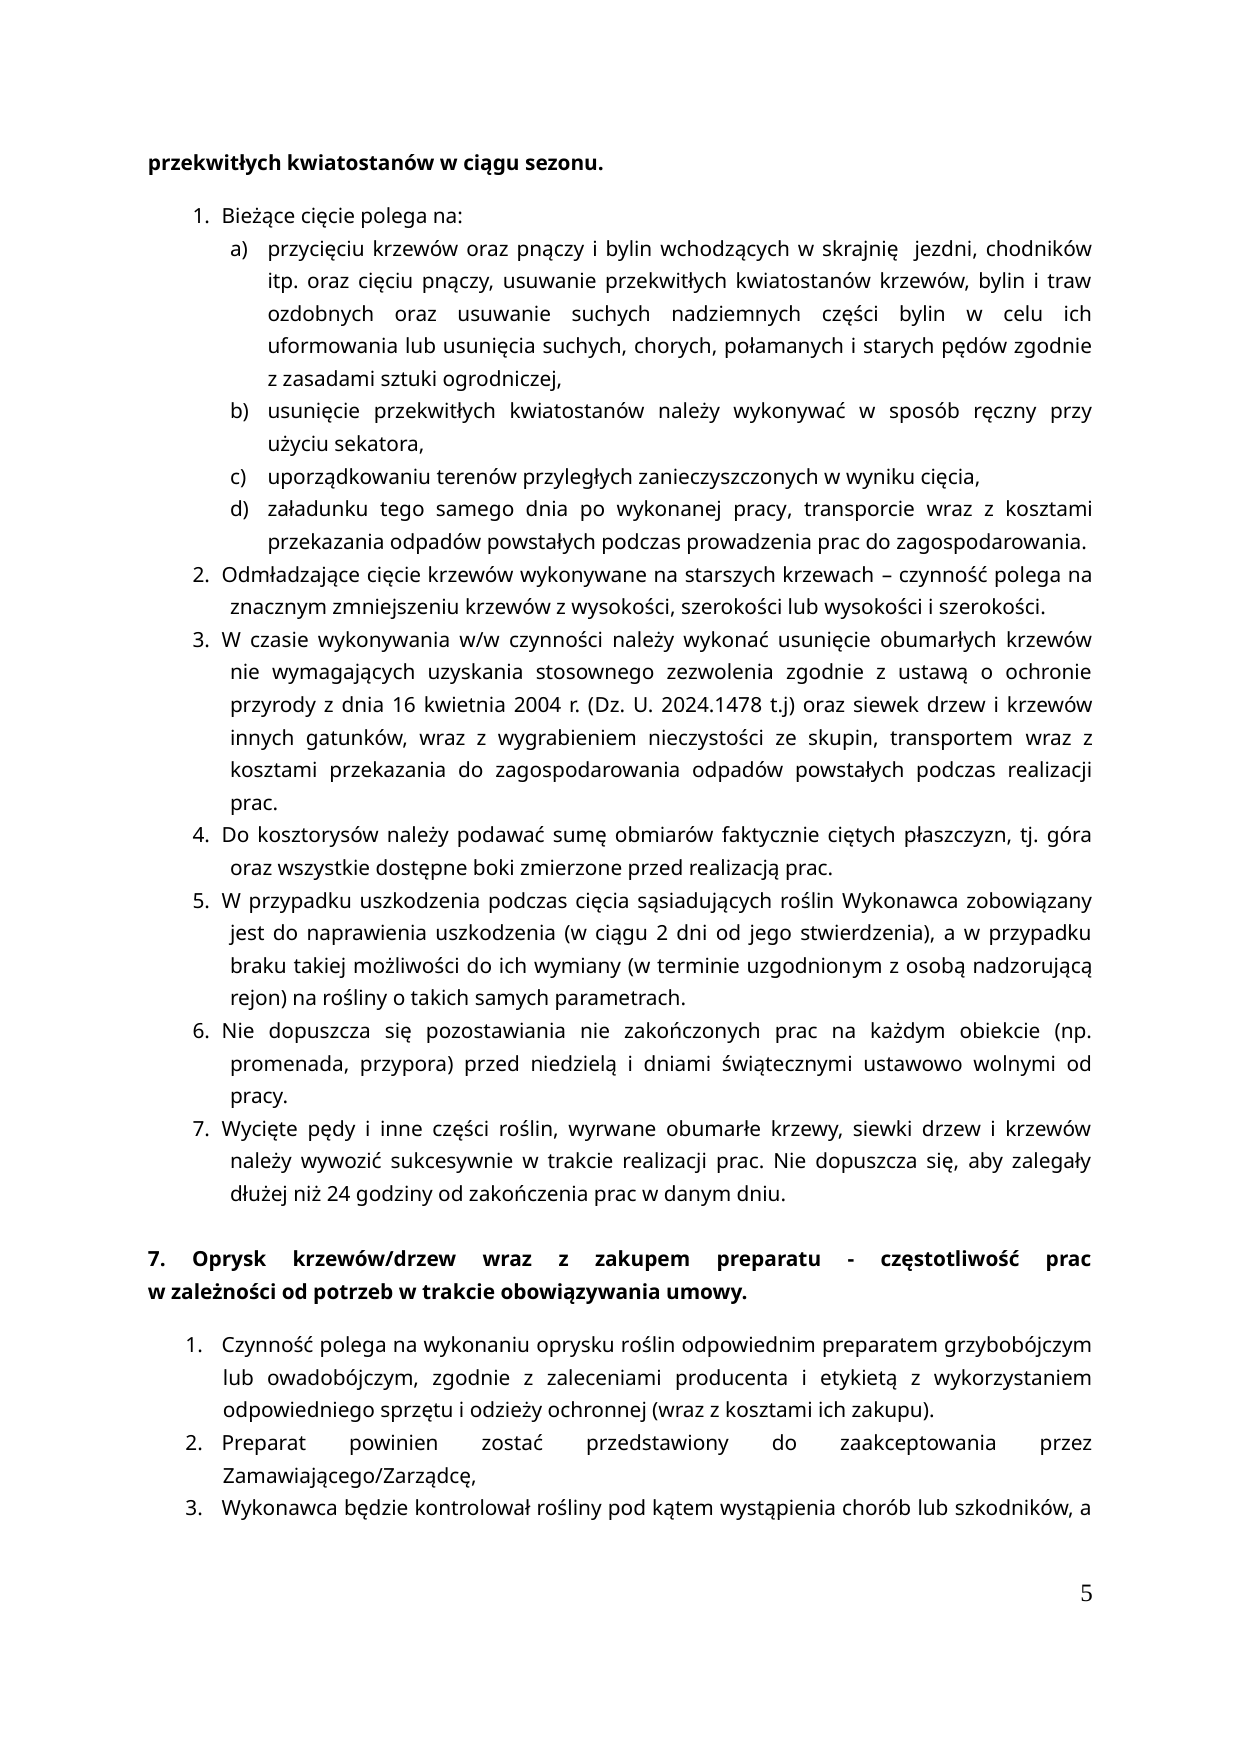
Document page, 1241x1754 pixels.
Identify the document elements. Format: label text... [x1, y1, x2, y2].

list Wykonawca będzie kontrolował rośliny pod kątem wystąpienia chorób lub szkodników, a [185, 1493, 1093, 1522]
list przycięciu krzewów oraz pnączy i bylin wchodzących w skrajnię jezdni, chodników itp. oraz cięciu pnączy, usuwanie przekwitłych kwiatostanów krzewów, bylin i traw ozdobnych oraz usuwanie suchych nadziemnych części bylin w celu ich uformowania lub usunięcia suchych, chorych, połamanych i starych pędów zgodnie z zasadami sztuki ogrodniczej, [230, 234, 1093, 392]
list uporządkowaniu terenów przyległych zanieczyszczonych w wyniku cięcia, [230, 462, 1093, 490]
list Preparat powinien zostać przedstawiony do zaakceptowania przez Zamawiającego/Zarządcę, [185, 1428, 1093, 1489]
list W czasie wykonywania w/w czynności należy wykonać usunięcie obumarłych krzewów nie wymagających uzyskania stosownego zezwolenia zgodnie z ustawą o ochronie przyrody z dnia 16 kwietnia 2004 r. (Dz. U. 2024.1478 t.j) oraz siewek drzew i krzewów innych gatunków, wraz z wygrabieniem nieczystości ze skupin, transportem wraz z kosztami przekazania do zagospodarowania odpadów powstałych podczas realizacji prac. [192, 625, 1093, 816]
list usunięcie przekwitłych kwiatostanów należy wykonywać w sposób ręczny przy użyciu sekatora, [230, 397, 1093, 458]
list W przypadku uszkodzenia podczas cięcia sąsiadujących roślin Wykonawca zobowiązany jest do naprawienia uszkodzenia (w ciągu 2 dni od jego stwierdzenia), a w przypadku braku takiej możliwości do ich wymiany (w terminie uzgodnionym z osobą nadzorującą rejon) na rośliny o takich samych parametrach. [192, 886, 1093, 1012]
list Nie dopuszcza się pozostawiania nie zakończonych prac na każdym obiekcie (np. promenada, przypora) przed niedzielą i dniami świątecznymi ustawowo wolnymi od pracy. [192, 1016, 1093, 1110]
text przekwitłych kwiatostanów w ciągu sezonu. [148, 148, 1093, 176]
list załadunku tego samego dnia po wykonanej pracy, transporcie wraz z kosztami przekazania odpadów powstałych podczas prowadzenia prac do zagospodarowania. [230, 494, 1093, 556]
list Bieżące cięcie polega na: [192, 201, 1093, 229]
list Odmładzające cięcie krzewów wykonywane na starszych krzewach – czynność polega na znacznym zmniejszeniu krzewów z wysokości, szerokości lub wysokości i szerokości. [192, 560, 1093, 621]
list Czynność polega na wykonaniu oprysku roślin odpowiednim preparatem grzybobójczym lub owadobójczym, zgodnie z zaleceniami producenta i etykietą z wykorzystaniem odpowiedniego sprzętu i odzieży ochronnej (wraz z kosztami ich zakupu). [185, 1330, 1093, 1424]
list Wycięte pędy i inne części roślin, wyrwane obumarłe krzewy, siewki drzew i krzewów należy wywozić sukcesywnie w trakcie realizacji prac. Nie dopuszcza się, aby zalegały dłużej niż 24 godziny od zakończenia prac w danym dniu. [192, 1114, 1093, 1208]
list Do kosztorysów należy podawać sumę obmiarów faktycznie ciętych płaszczyzn, tj. góra oraz wszystkie dostępne boki zmierzone przed realizacją prac. [192, 821, 1093, 882]
text 7. Oprysk krzewów/drzew wraz z zakupem preparatu - częstotliwość prac w zależności od potrzeb w trakcie obowiązywania umowy. [148, 1244, 1093, 1305]
